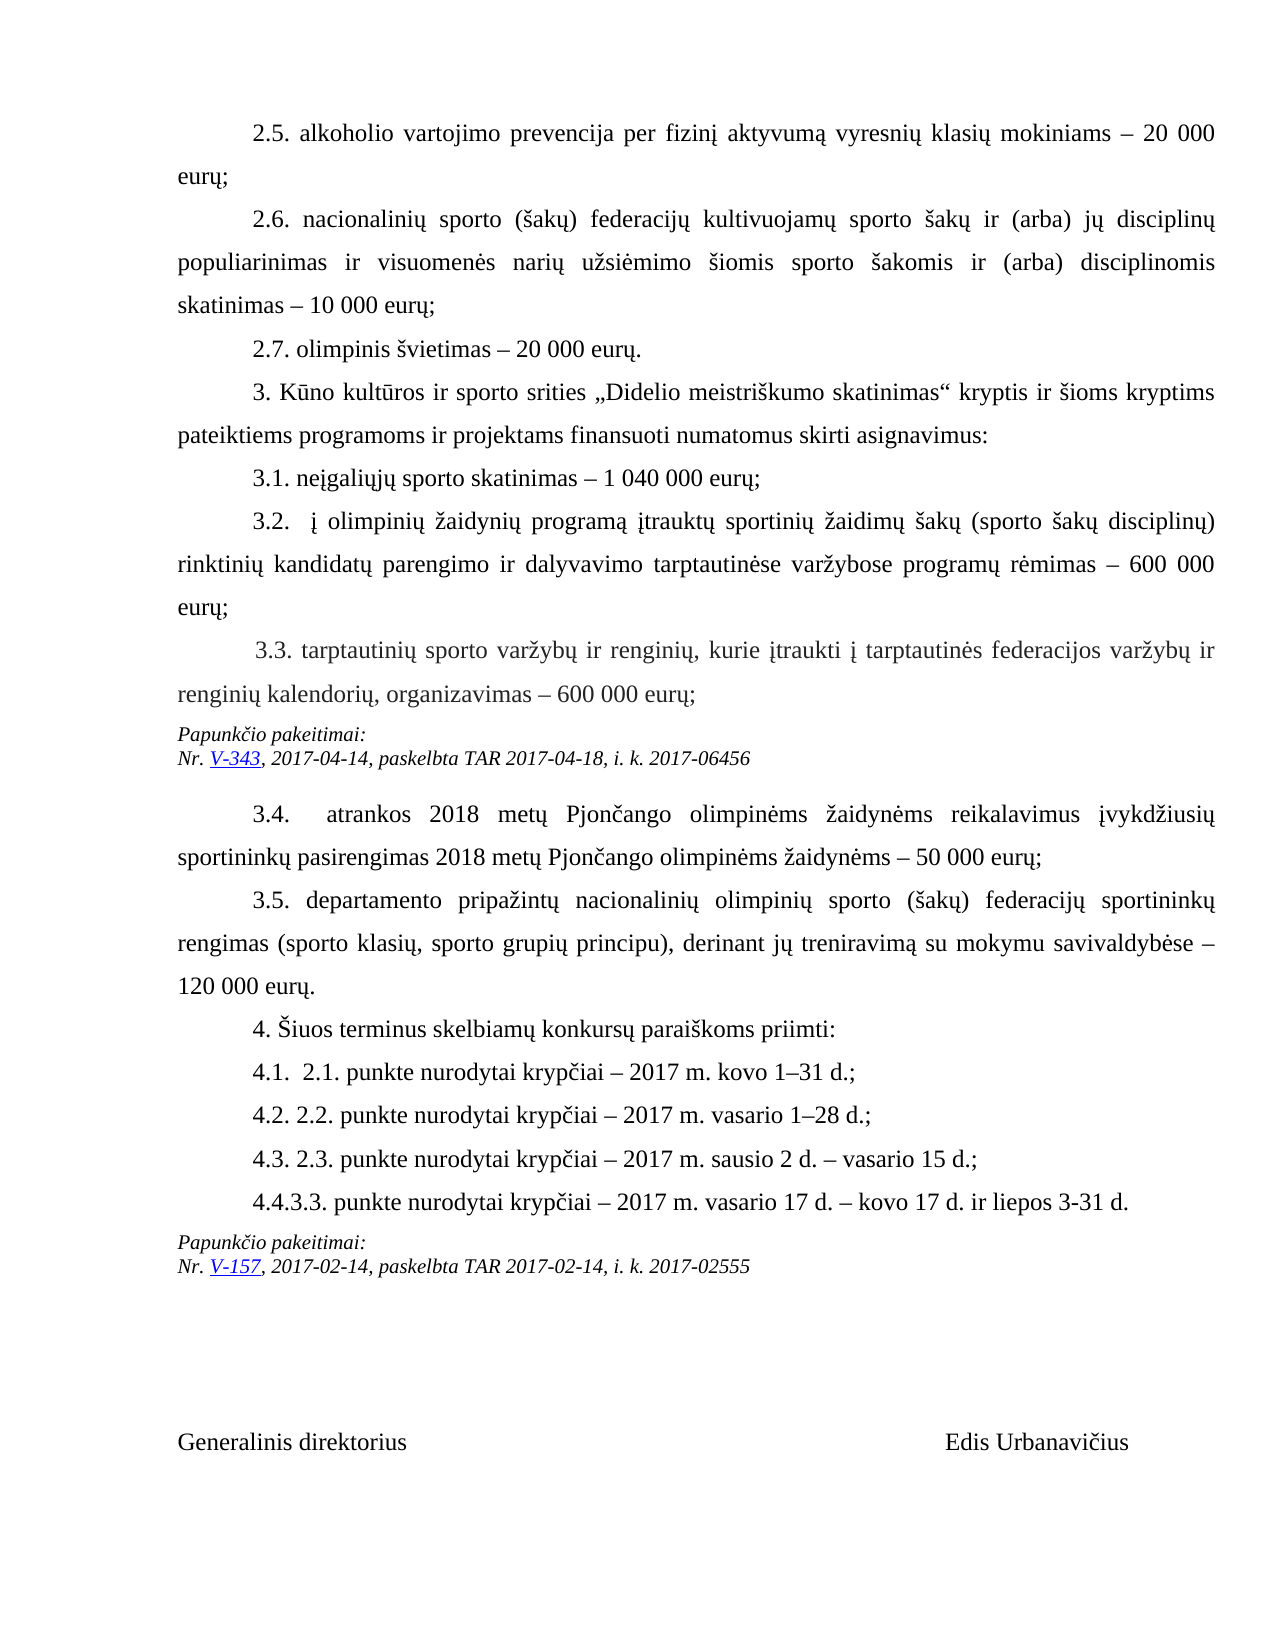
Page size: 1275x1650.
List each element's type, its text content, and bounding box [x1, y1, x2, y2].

text 4. Šiuos terminus skelbiamų konkursų paraiškoms priimti: [177, 1014, 1216, 1043]
text 4.3. 2.3. punkte nurodytai krypčiai – 2017 m. sausio 2 d. – vasario 15 d.; [177, 1144, 1216, 1172]
text 2.7. olimpinis švietimas – 20 000 eurų. [177, 334, 1216, 362]
text Nr. V-343, 2017-04-14, paskelbta TAR 2017-04-18, i. k. 2017-06456 [177, 746, 1216, 770]
text Papunkčio pakeitimai: [177, 722, 1216, 746]
text Papunkčio pakeitimai: [177, 1230, 1216, 1254]
text 4.4.3.3. punkte nurodytai krypčiai – 2017 m. vasario 17 d. – kovo 17 d. ir liepos 3-31 d. [177, 1187, 1216, 1216]
text 3.2. į olimpinių žaidynių programą įtrauktų sportinių žaidimų šakų (sporto šakų disciplinų) rinktinių kandidatų parengimo ir dalyvavimo tarptautinėse varžybose programų rėmimas – 600 000 eurų; [177, 506, 1216, 621]
text 3. Kūno kultūros ir sporto srities „Didelio meistriškumo skatinimas“ kryptis ir šioms kryptims pateiktiems programoms ir projektams finansuoti numatomus skirti asignavimus: [177, 377, 1216, 449]
text 3.4. atrankos 2018 metų Pjončango olimpinėms žaidynėms reikalavimus įvykdžiusių sportininkų pasirengimas 2018 metų Pjončango olimpinėms žaidynėms – 50 000 eurų; [177, 799, 1216, 871]
text 2.6. nacionalinių sporto (šakų) federacijų kultivuojamų sporto šakų ir (arba) jų disciplinų populiarinimas ir visuomenės narių užsiėmimo šiomis sporto šakomis ir (arba) disciplinomis skatinimas – 10 000 eurų; [177, 204, 1216, 319]
text 4.2. 2.2. punkte nurodytai krypčiai – 2017 m. vasario 1–28 d.; [177, 1101, 1216, 1129]
text 3.1. neįgaliųjų sporto skatinimas – 1 040 000 eurų; [177, 463, 1216, 492]
text 2.5. alkoholio vartojimo prevencija per fizinį aktyvumą vyresnių klasių mokiniams – 20 000 eurų; [177, 118, 1216, 190]
text 4.1. 2.1. punkte nurodytai krypčiai – 2017 m. kovo 1–31 d.; [177, 1057, 1216, 1086]
text 3.5. departamento pripažintų nacionalinių olimpinių sporto (šakų) federacijų sportininkų rengimas (sporto klasių, sporto grupių principu), derinant jų treniravimą su mokymu savivaldybėse – 120 000 eurų. [177, 885, 1216, 1000]
text 3.3. tarptautinių sporto varžybų ir renginių, kurie įtraukti į tarptautinės federacijos varžybų ir renginių kalendorių, organizavimas – 600 000 eurų; [177, 636, 1216, 707]
text Nr. V-157, 2017-02-14, paskelbta TAR 2017-02-14, i. k. 2017-02555 [177, 1254, 1216, 1278]
text Generalinis direktorius Edis Urbanavičius [177, 1427, 1216, 1456]
